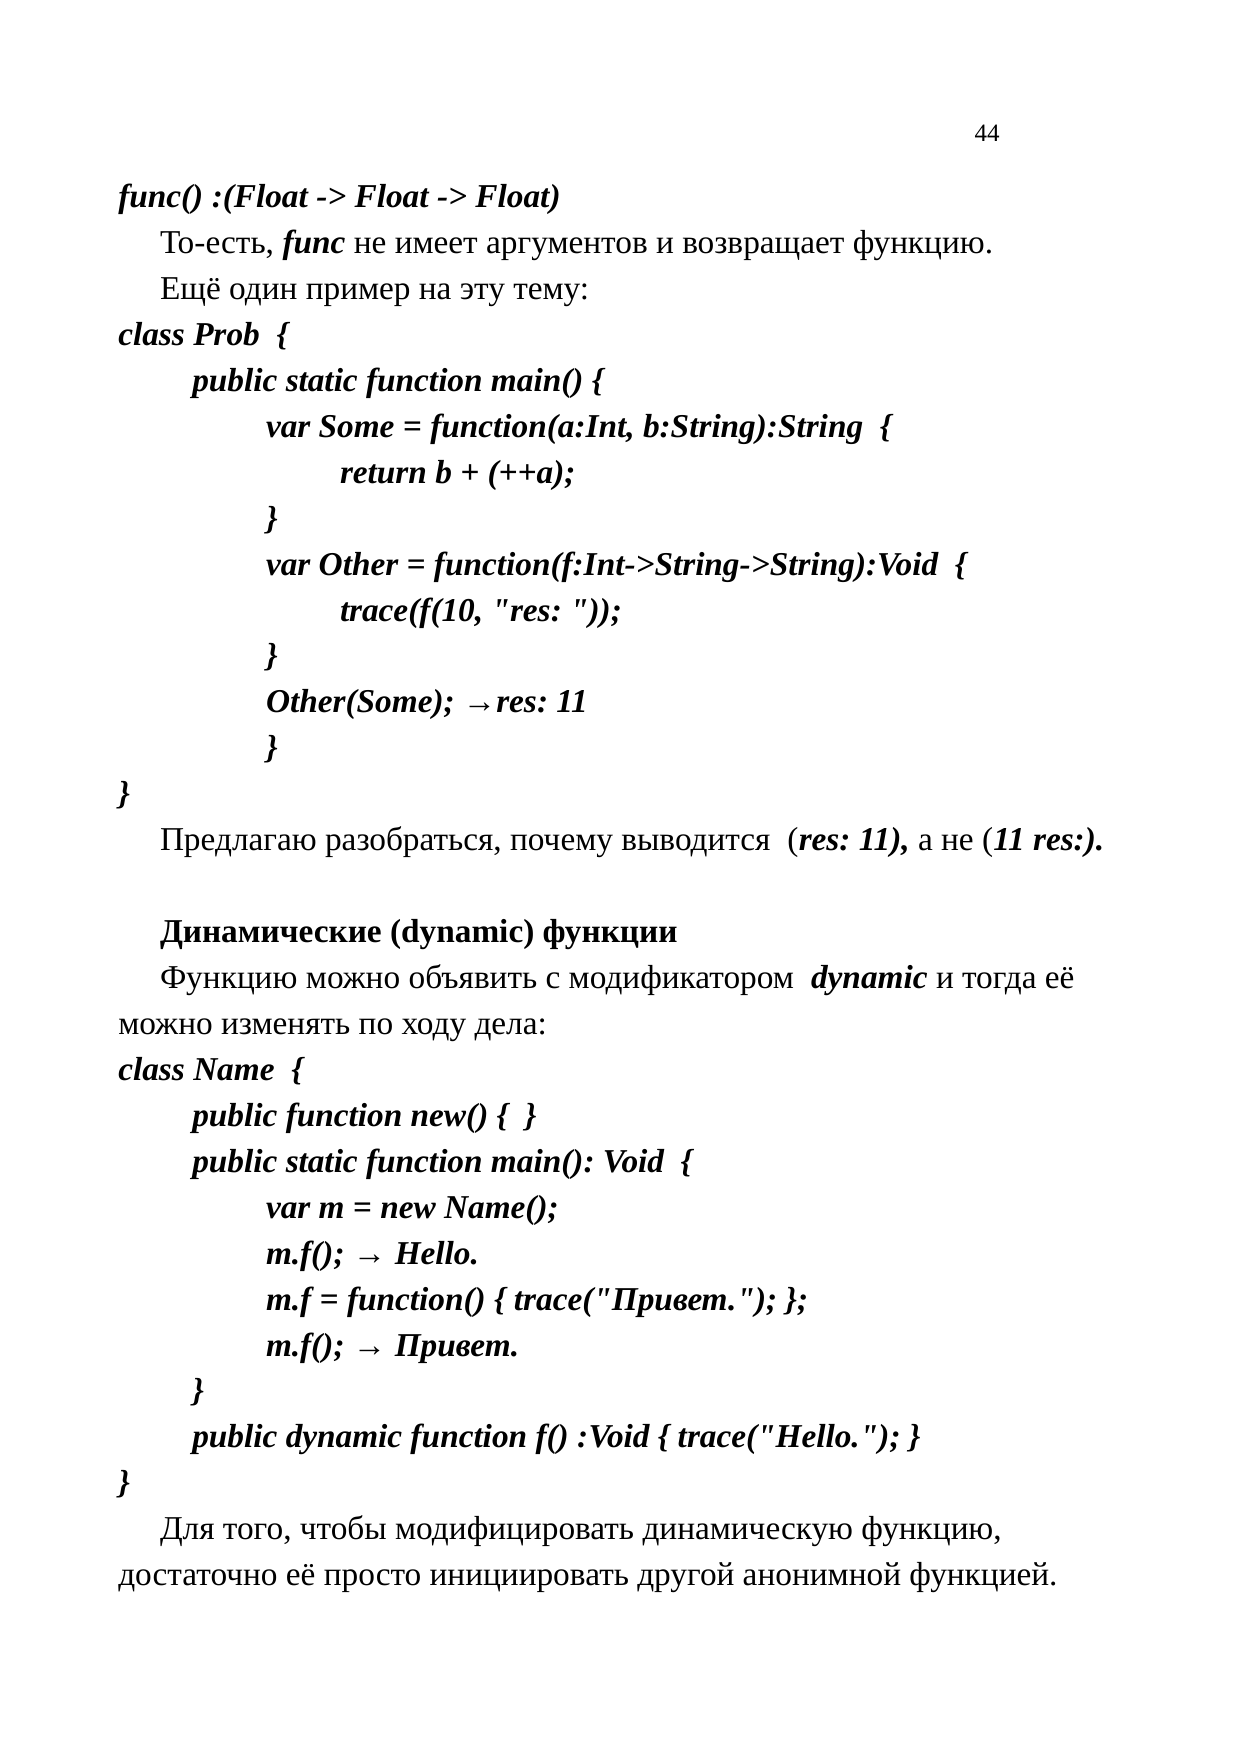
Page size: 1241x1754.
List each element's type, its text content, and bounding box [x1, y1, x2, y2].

text class Name { [118, 1049, 1122, 1087]
text } [118, 1371, 1122, 1409]
text m.f(); → Hello. [118, 1233, 1122, 1271]
text m.f(); → Привет. [118, 1325, 1122, 1363]
text public dynamic function f() :Void { trace("Hello."); } [118, 1417, 1122, 1455]
text var m = new Name(); [118, 1187, 1122, 1225]
text public static function main(): Void { [118, 1141, 1122, 1179]
text } [118, 636, 1122, 674]
text var Some = function(a:Int, b:String):String { [118, 406, 1122, 444]
text } Для того, чтобы модифицировать динамическую функцию, достаточно её просто инициировать другой анонимной функцией. [118, 1463, 1122, 1593]
text } [118, 498, 1122, 536]
text Предлагаю разобраться, почему выводится (res: 11), а не (11 res:). [118, 819, 1122, 858]
text } [118, 728, 1122, 766]
text } [118, 773, 1122, 812]
text Other(Some); →res: 11 [118, 682, 1122, 720]
text class Prob { [118, 314, 1122, 352]
text return b + (++a); [118, 452, 1122, 490]
text public static function main() { [118, 360, 1122, 398]
text public function new() { } [118, 1095, 1122, 1133]
text m.f = function() { trace("Привет."); }; [118, 1279, 1122, 1317]
text Функцию можно объявить с модификатором dynamic и тогда её можно изменять по ходу дела: [118, 957, 1122, 1042]
text func() :(Float -> Float -> Float) [118, 176, 1122, 215]
text Динамические (dynamic) функции [118, 911, 1122, 950]
text trace(f(10, "res: ")); [118, 590, 1122, 628]
text То-есть, func не имеет аргументов и возвращает функцию. [118, 222, 1122, 261]
text Ещё один пример на эту тему: [118, 268, 1122, 307]
text var Other = function(f:Int->String->String):Void { [118, 544, 1122, 582]
